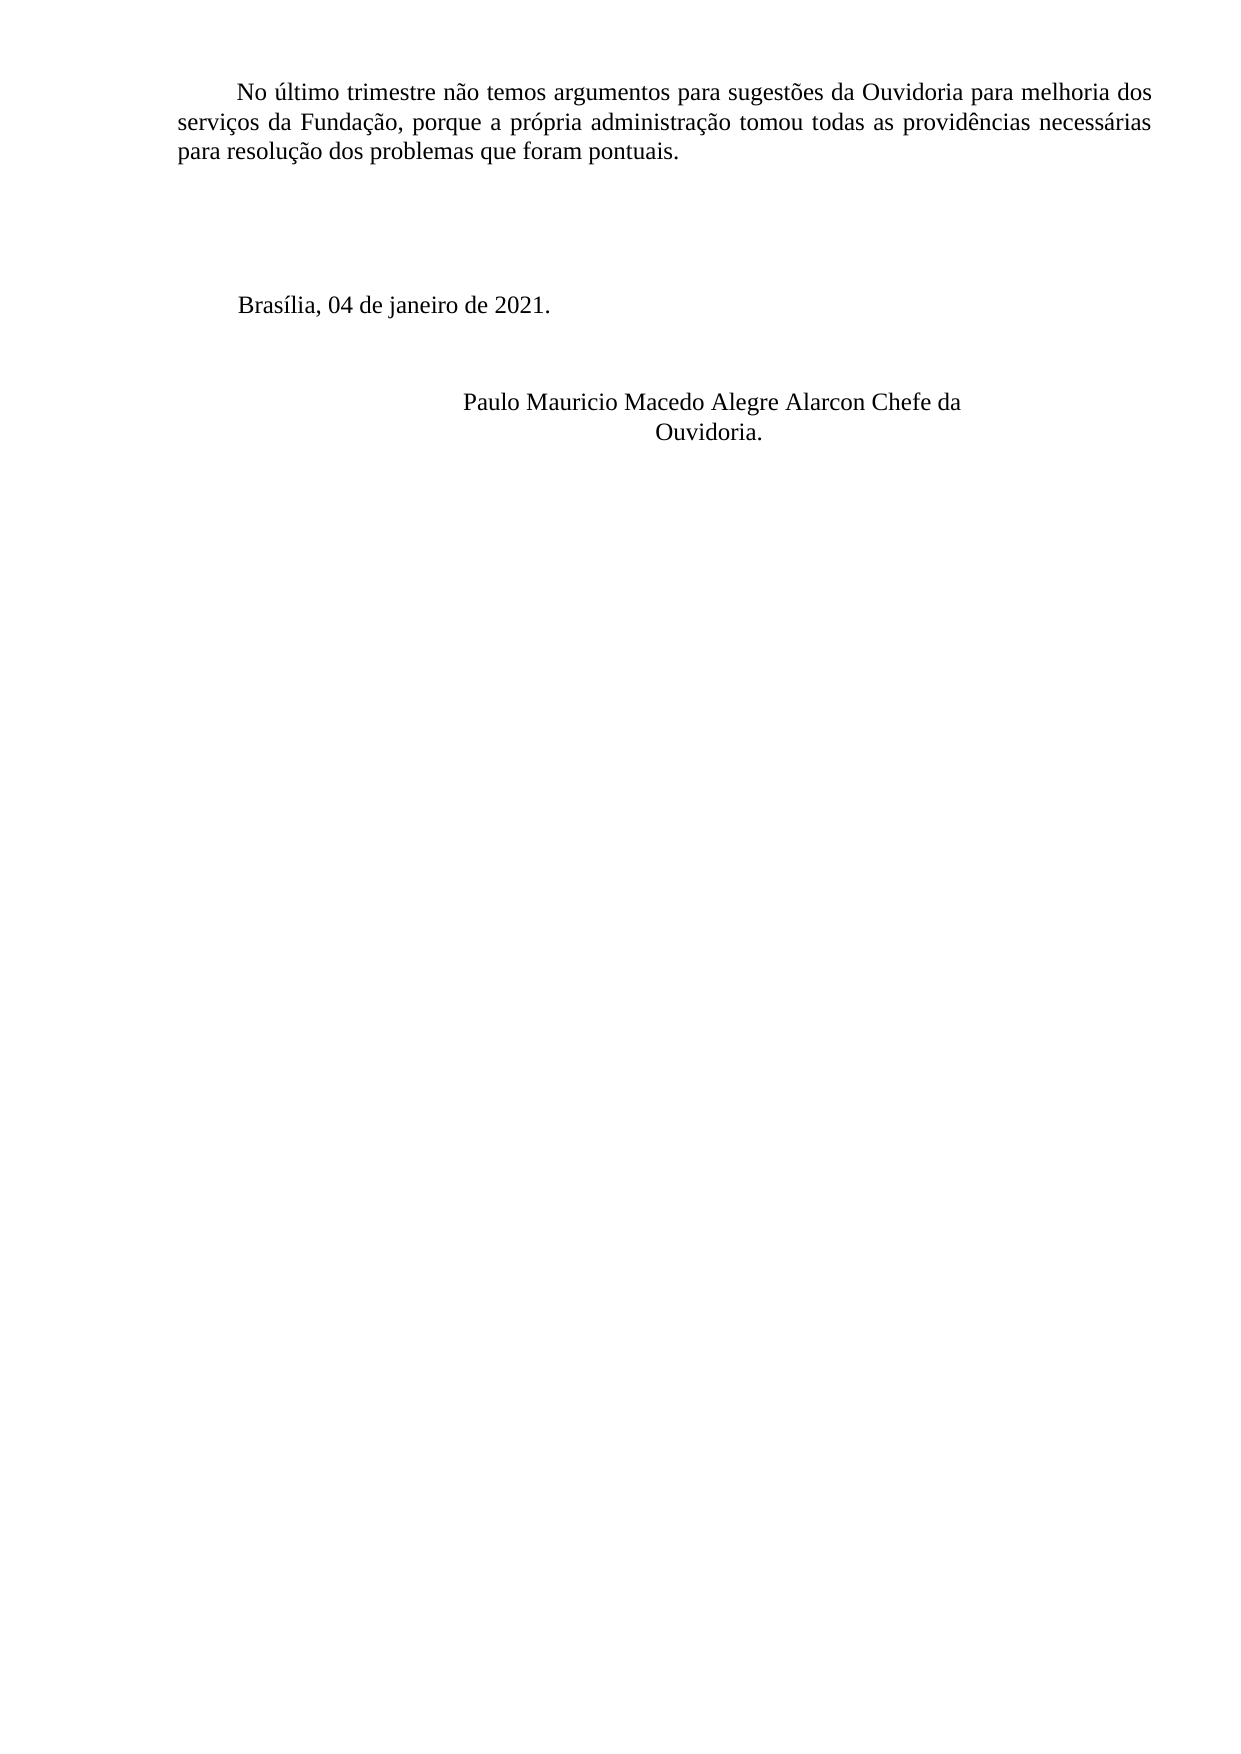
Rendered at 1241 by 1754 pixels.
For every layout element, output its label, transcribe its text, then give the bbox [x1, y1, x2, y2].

text Paulo Mauricio Macedo Alegre Alarcon Chefe da Ouvidoria. [459, 387, 964, 446]
text No último trimestre não temos argumentos para sugestões da Ouvidoria para melhoria dos serviços da Fundação, porque a própria administração tomou todas as providências necessárias para resolução dos problemas que foram pontuais. [177, 77, 1153, 165]
text Brasília, 04 de janeiro de 2021. [238, 290, 1153, 319]
